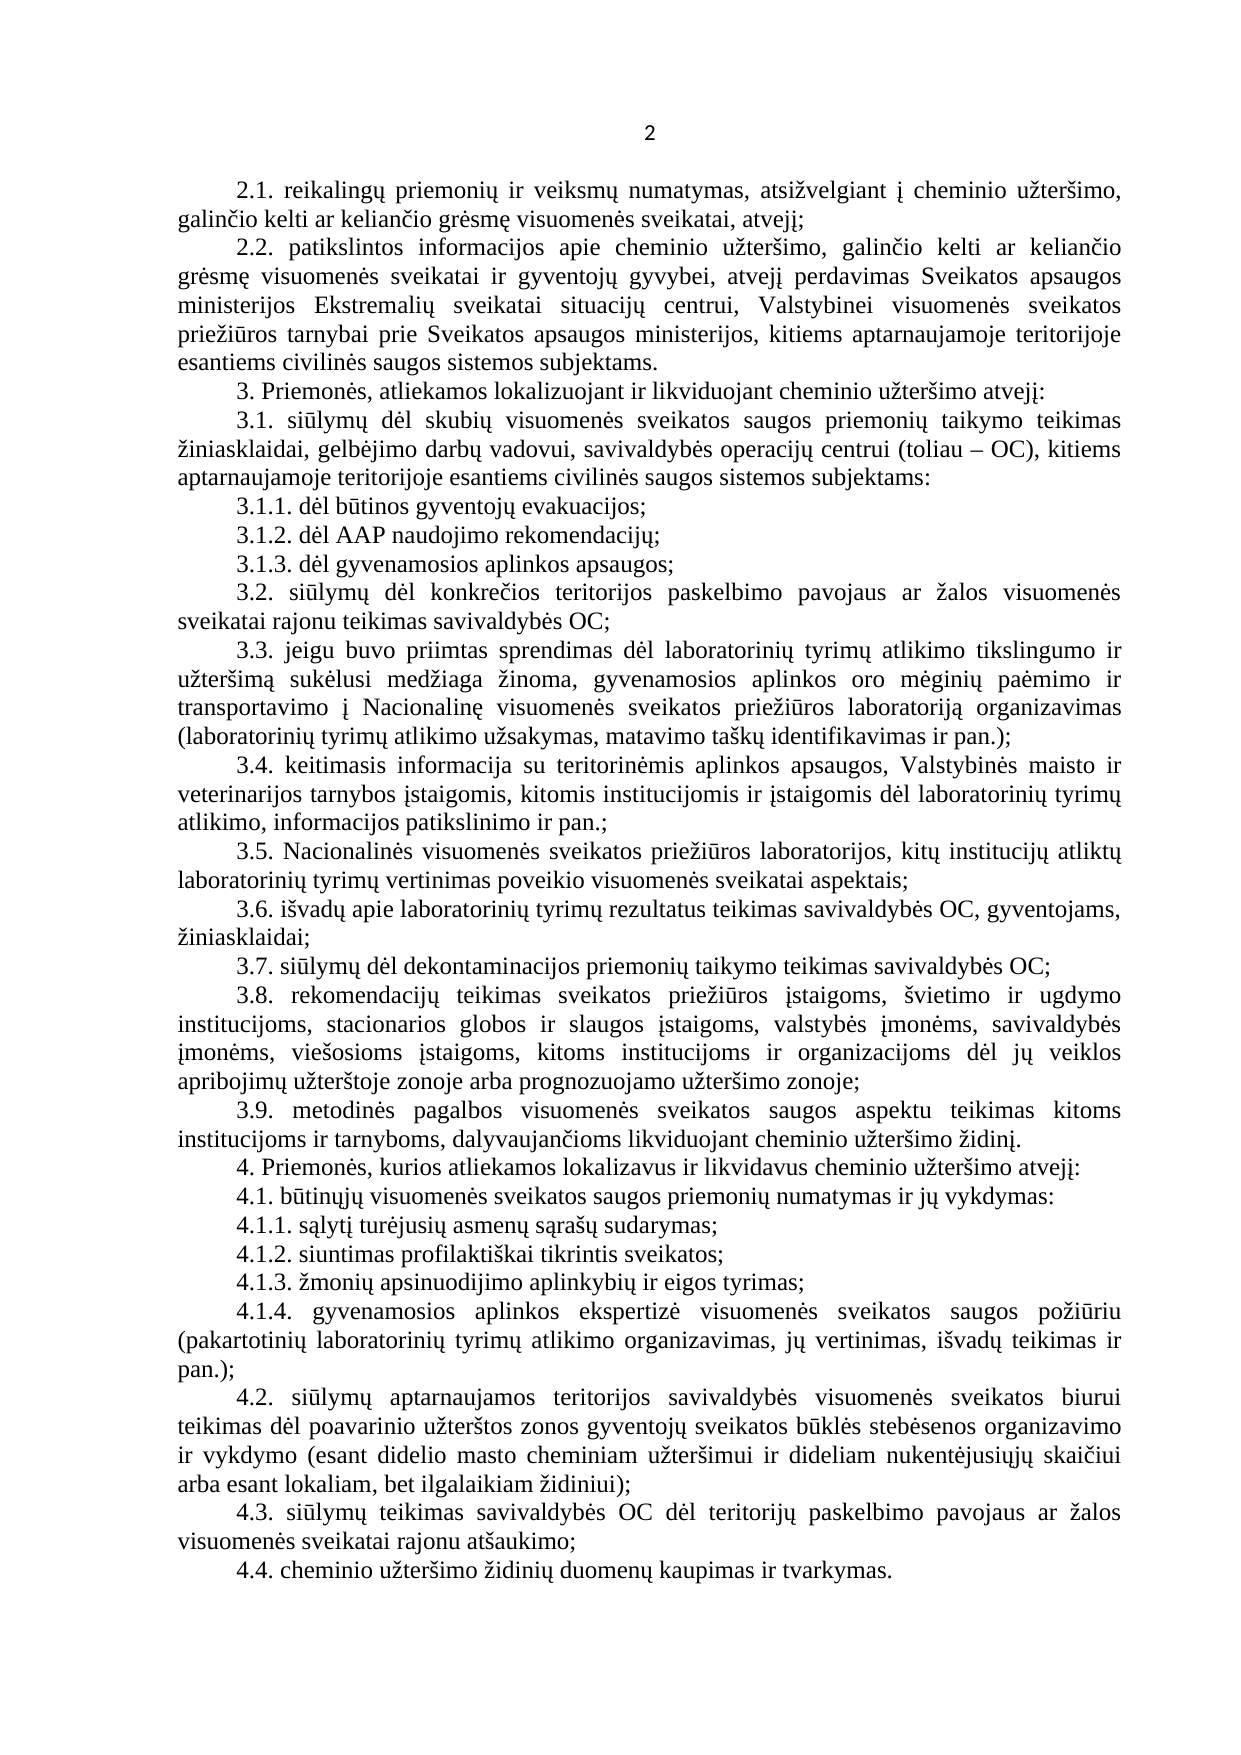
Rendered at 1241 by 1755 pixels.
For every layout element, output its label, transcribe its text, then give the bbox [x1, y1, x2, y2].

text 4.3. siūlymų teikimas savivaldybės OC dėl teritorijų paskelbimo pavojaus ar žalos visuomenės sveikatai rajonu atšaukimo; [177, 1497, 1122, 1555]
text 3.4. keitimasis informacija su teritorinėmis aplinkos apsaugos, Valstybinės maisto ir veterinarijos tarnybos įstaigomis, kitomis institucijomis ir įstaigomis dėl laboratorinių tyrimų atlikimo, informacijos patikslinimo ir pan.; [177, 750, 1122, 836]
text 4.2. siūlymų aptarnaujamos teritorijos savivaldybės visuomenės sveikatos biurui teikimas dėl poavarinio užterštos zonos gyventojų sveikatos būklės stebėsenos organizavimo ir vykdymo (esant didelio masto cheminiam užteršimui ir dideliam nukentėjusiųjų skaičiui arba esant lokaliam, bet ilgalaikiam židiniui); [177, 1382, 1122, 1497]
text 4.1.4. gyvenamosios aplinkos ekspertizė visuomenės sveikatos saugos požiūriu (pakartotinių laboratorinių tyrimų atlikimo organizavimas, jų vertinimas, išvadų teikimas ir pan.); [177, 1296, 1122, 1382]
text 4.1. būtinųjų visuomenės sveikatos saugos priemonių numatymas ir jų vykdymas: [177, 1181, 1122, 1210]
text 3.9. metodinės pagalbos visuomenės sveikatos saugos aspektu teikimas kitoms institucijoms ir tarnyboms, dalyvaujančioms likviduojant cheminio užteršimo židinį. [177, 1095, 1122, 1152]
text 3.1.1. dėl būtinos gyventojų evakuacijos; [177, 491, 1122, 520]
text 4.1.3. žmonių apsinuodijimo aplinkybių ir eigos tyrimas; [177, 1267, 1122, 1296]
text 3.8. rekomendacijų teikimas sveikatos priežiūros įstaigoms, švietimo ir ugdymo institucijoms, stacionarios globos ir slaugos įstaigoms, valstybės įmonėms, savivaldybės įmonėms, viešosioms įstaigoms, kitoms institucijoms ir organizacijoms dėl jų veiklos apribojimų užterštoje zonoje arba prognozuojamo užteršimo zonoje; [177, 980, 1122, 1095]
text 3.2. siūlymų dėl konkrečios teritorijos paskelbimo pavojaus ar žalos visuomenės sveikatai rajonu teikimas savivaldybės OC; [177, 577, 1122, 635]
text 3.3. jeigu buvo priimtas sprendimas dėl laboratorinių tyrimų atlikimo tikslingumo ir užteršimą sukėlusi medžiaga žinoma, gyvenamosios aplinkos oro mėginių paėmimo ir transportavimo į Nacionalinę visuomenės sveikatos priežiūros laboratoriją organizavimas (laboratorinių tyrimų atlikimo užsakymas, matavimo taškų identifikavimas ir pan.); [177, 635, 1122, 750]
text 3. Priemonės, atliekamos lokalizuojant ir likviduojant cheminio užteršimo atvejį: [177, 376, 1122, 405]
text 2.1. reikalingų priemonių ir veiksmų numatymas, atsižvelgiant į cheminio užteršimo, galinčio kelti ar keliančio grėsmę visuomenės sveikatai, atvejį; [177, 175, 1122, 232]
text 4. Priemonės, kurios atliekamos lokalizavus ir likvidavus cheminio užteršimo atvejį: [177, 1152, 1122, 1181]
text 2.2. patikslintos informacijos apie cheminio užteršimo, galinčio kelti ar keliančio grėsmę visuomenės sveikatai ir gyventojų gyvybei, atvejį perdavimas Sveikatos apsaugos ministerijos Ekstremalių sveikatai situacijų centrui, Valstybinei visuomenės sveikatos priežiūros tarnybai prie Sveikatos apsaugos ministerijos, kitiems aptarnaujamoje teritorijoje esantiems civilinės saugos sistemos subjektams. [177, 232, 1122, 376]
text 4.1.1. sąlytį turėjusių asmenų sąrašų sudarymas; [177, 1210, 1122, 1239]
text 3.5. Nacionalinės visuomenės sveikatos priežiūros laboratorijos, kitų institucijų atliktų laboratorinių tyrimų vertinimas poveikio visuomenės sveikatai aspektais; [177, 836, 1122, 894]
text 3.7. siūlymų dėl dekontaminacijos priemonių taikymo teikimas savivaldybės OC; [177, 951, 1122, 980]
text 3.1. siūlymų dėl skubių visuomenės sveikatos saugos priemonių taikymo teikimas žiniasklaidai, gelbėjimo darbų vadovui, savivaldybės operacijų centrui (toliau – OC), kitiems aptarnaujamoje teritorijoje esantiems civilinės saugos sistemos subjektams: [177, 405, 1122, 491]
text 3.1.3. dėl gyvenamosios aplinkos apsaugos; [177, 549, 1122, 577]
text 3.6. išvadų apie laboratorinių tyrimų rezultatus teikimas savivaldybės OC, gyventojams, žiniasklaidai; [177, 894, 1122, 951]
text 3.1.2. dėl AAP naudojimo rekomendacijų; [177, 520, 1122, 549]
text 4.1.2. siuntimas profilaktiškai tikrintis sveikatos; [177, 1239, 1122, 1267]
text 4.4. cheminio užteršimo židinių duomenų kaupimas ir tvarkymas. [177, 1555, 1122, 1584]
